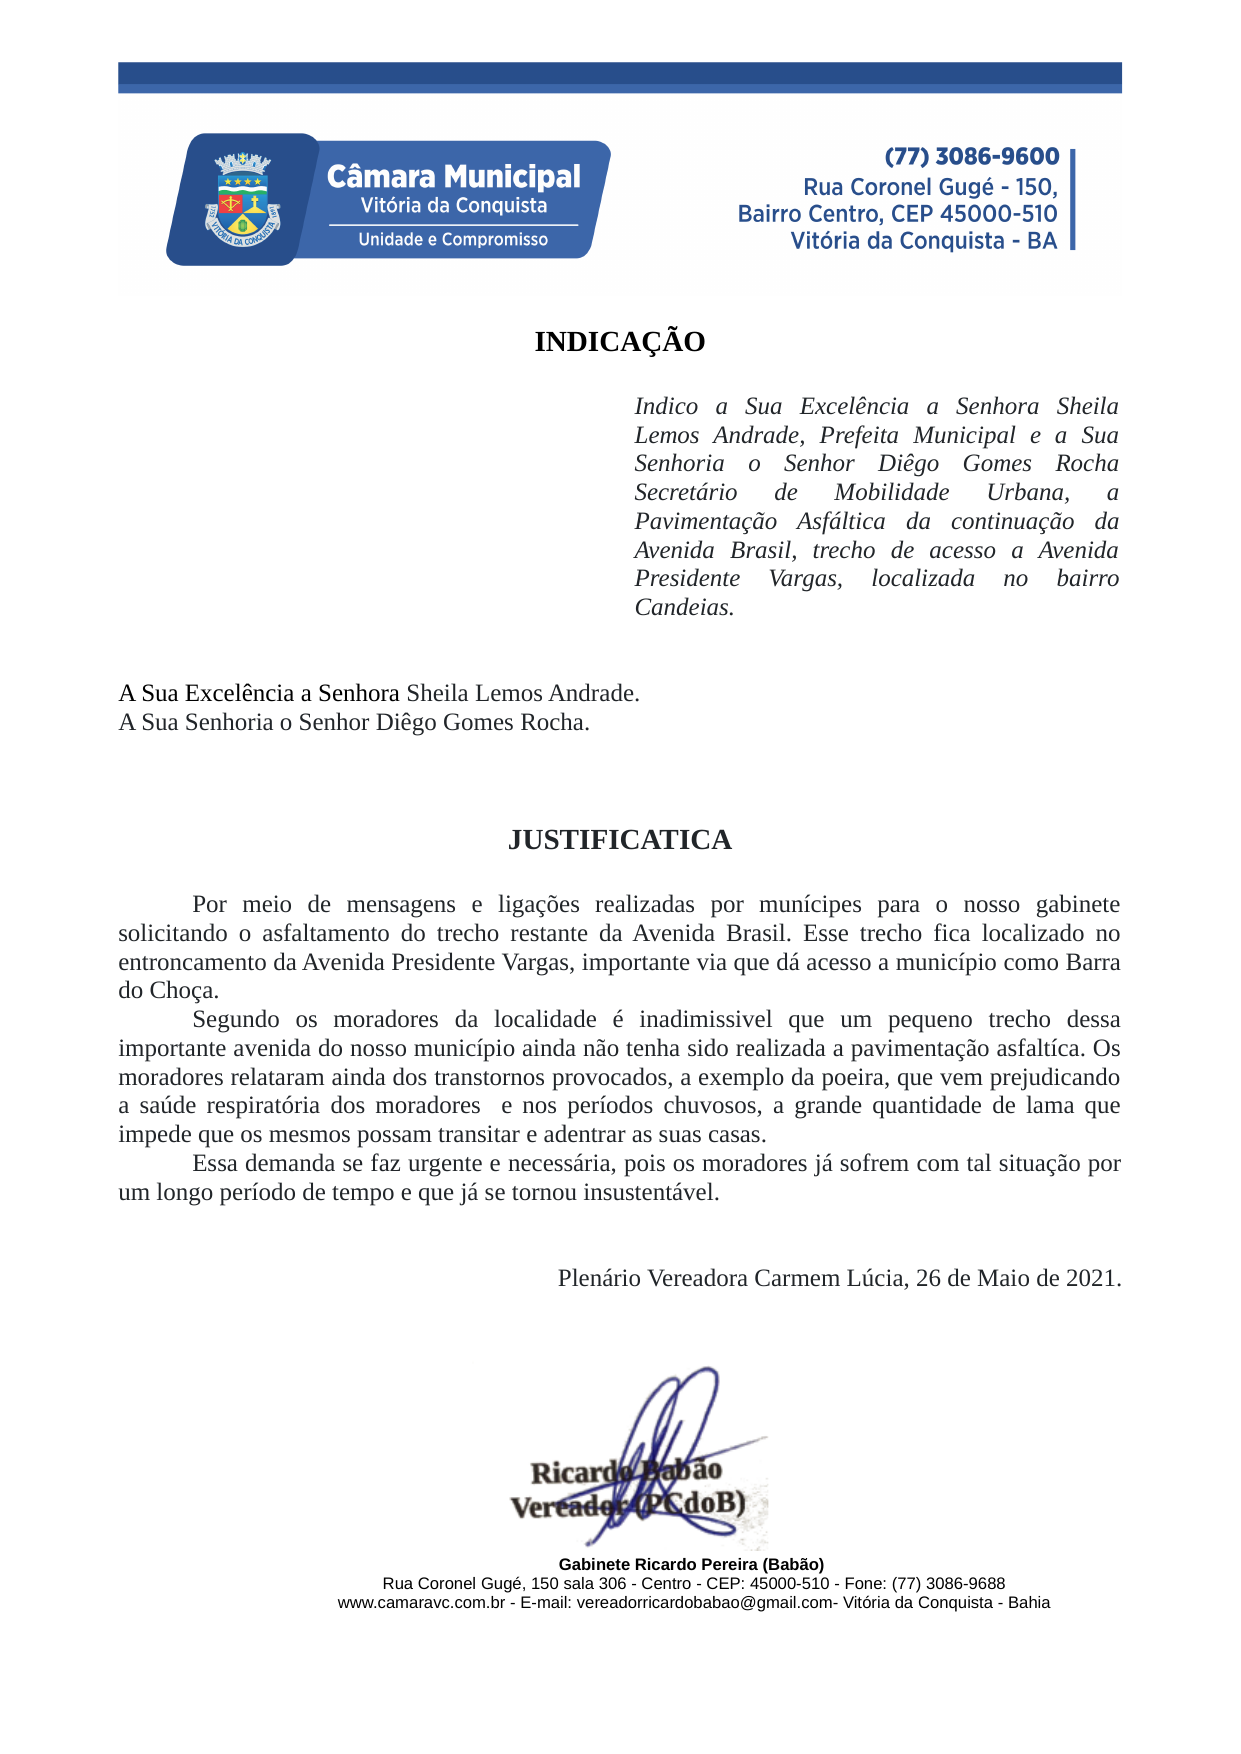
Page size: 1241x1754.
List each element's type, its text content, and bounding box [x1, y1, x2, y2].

text Plenário Vereadora Carmem Lúcia, 26 de Maio de 2021. [118, 1263, 1122, 1292]
text INDICAÇÃO [118, 324, 1122, 357]
text Indico a Sua Excelência a Senhora Sheila Lemos Andrade, Prefeita Municipal e a Sua Senhoria o Senhor Diêgo Gomes Rocha Secretário de Mobilidade Urbana, a Pavimentação Asfáltica da continuação da Avenida Brasil, trecho de acesso a Avenida Presidente Vargas, localizada no bairro Candeias. [634, 391, 1122, 621]
picture [118, 62, 1123, 296]
text A Sua Senhoria o Senhor Diêgo Gomes Rocha. [118, 707, 1122, 736]
text A Sua Excelência a Senhora Sheila Lemos Andrade. [118, 678, 1122, 707]
text Segundo os moradores da localidade é inadimissivel que um pequeno trecho dessa importante avenida do nosso município ainda não tenha sido realizada a pavimentação asfaltíca. Os moradores relataram ainda dos transtornos provocados, a exemplo da poeira, que vem prejudicando a saúde respiratória dos moradores e nos períodos chuvosos, a grande quantidade de lama que impede que os mesmos possam transitar e adentrar as suas casas. [118, 1004, 1122, 1148]
text Essa demanda se faz urgente e necessária, pois os moradores já sofrem com tal situação por um longo período de tempo e que já se tornou insustentável. [118, 1148, 1122, 1206]
picture [471, 1349, 769, 1551]
text JUSTIFICATICA [118, 822, 1122, 856]
text Por meio de mensagens e ligações realizadas por munícipes para o nosso gabinete solicitando o asfaltamento do trecho restante da Avenida Brasil. Esse trecho fica localizado no entroncamento da Avenida Presidente Vargas, importante via que dá acesso a município como Barra do Choça. [118, 889, 1122, 1004]
